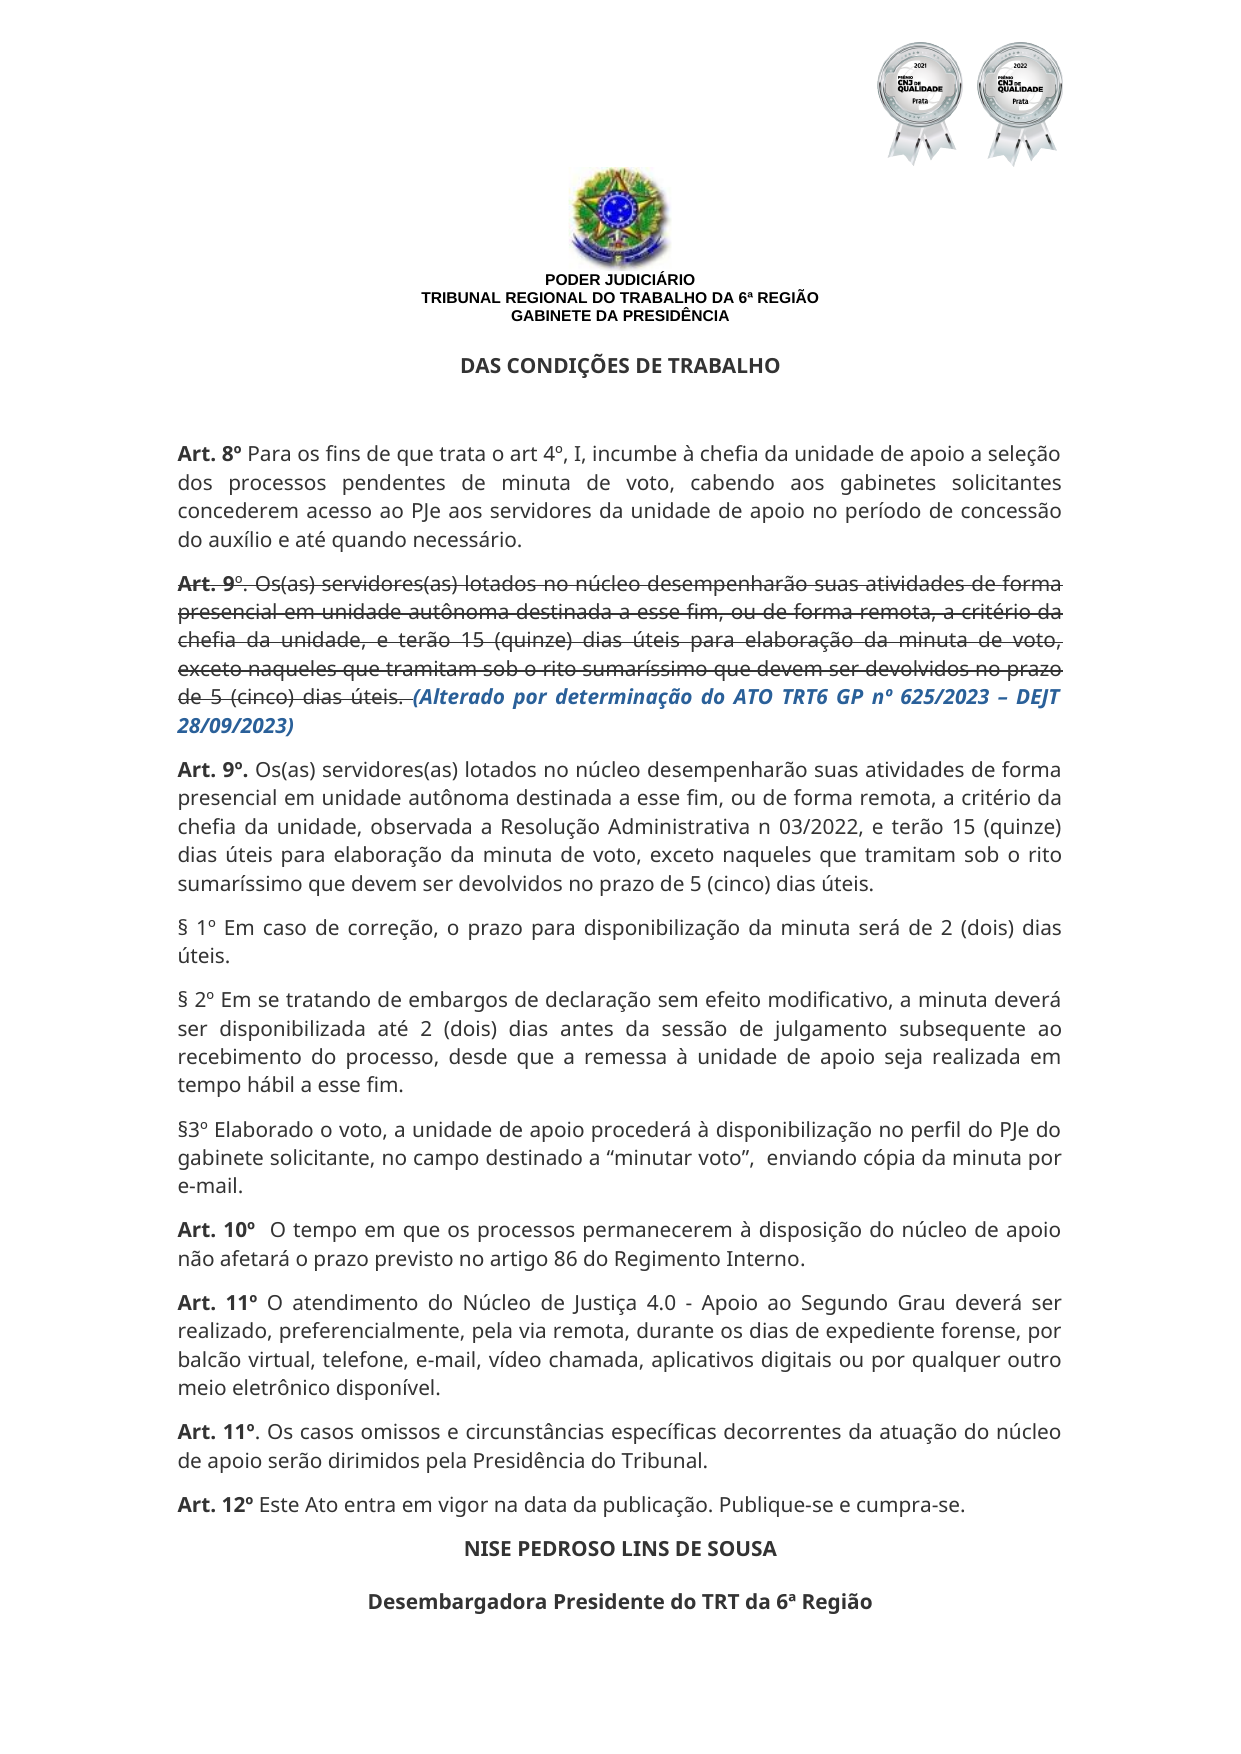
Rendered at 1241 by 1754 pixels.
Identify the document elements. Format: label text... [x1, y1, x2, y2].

text Art. 10º O tempo em que os processos permanecerem à disposição do núcleo de apoio não afetará o prazo previsto no artigo 86 do Regimento Interno. [177, 1216, 1063, 1272]
text Art. 9º. Os(as) servidores(as) lotados no núcleo desempenharão suas atividades de forma presencial em unidade autônoma destinada a esse fim, ou de forma remota, a critério da chefia da unidade, observada a Resolução Administrativa n 03/2022, e terão 15 (quinze) dias úteis para elaboração da minuta de voto, exceto naqueles que tramitam sob o rito sumaríssimo que devem ser devolvidos no prazo de 5 (cinco) dias úteis. [177, 755, 1063, 897]
text Art. 12º Este Ato entra em vigor na data da publicação. Publique-se e cumpra-se. [177, 1490, 1063, 1518]
text DAS CONDIÇÕES DE TRABALHO [177, 351, 1063, 380]
text Art. 9º. Os(as) servidores(as) lotados no núcleo desempenharão suas atividades de forma presencial em unidade autônoma destinada a esse fim, ou de forma remota, a critério da chefia da unidade, e terão 15 (quinze) dias úteis para elaboração da minuta de voto, exceto naqueles que tramitam sob o rito sumaríssimo que devem ser devolvidos no prazo de 5 (cinco) dias úteis. (Alterado por determinação do ATO TRT6 GP nº 625/2023 – DEJT 28/09/2023) [177, 671, 1063, 739]
text §3º Elaborado o voto, a unidade de apoio procederá à disponibilização no perfil do PJe do gabinete solicitante, no campo destinado a “minutar voto”, enviando cópia da minuta por e-mail. [177, 1115, 1063, 1200]
text Art. 9º. Os(as) servidores(as) lotados no núcleo desempenharão suas atividades de forma presencial em unidade autônoma destinada a esse fim, ou de forma remota, a critério da chefia da unidade, e terão 15 (quinze) dias úteis para elaboração da minuta de voto, exceto naqueles que tramitam sob o rito sumaríssimo que devem ser devolvidos no prazo de 5 (cinco) dias úteis. (Alterado por determinação do ATO TRT6 GP nº 625/2023 – DEJT 28/09/2023) [177, 643, 1063, 670]
text Art. 9º. Os(as) servidores(as) lotados no núcleo desempenharão suas atividades de forma presencial em unidade autônoma destinada a esse fim, ou de forma remota, a critério da chefia da unidade, e terão 15 (quinze) dias úteis para elaboração da minuta de voto, exceto naqueles que tramitam sob o rito sumaríssimo que devem ser devolvidos no prazo de 5 (cinco) dias úteis. (Alterado por determinação do ATO TRT6 GP nº 625/2023 – DEJT 28/09/2023) [177, 614, 1063, 642]
text Art. 9º. Os(as) servidores(as) lotados no núcleo desempenharão suas atividades de forma presencial em unidade autônoma destinada a esse fim, ou de forma remota, a critério da chefia da unidade, e terão 15 (quinze) dias úteis para elaboração da minuta de voto, exceto naqueles que tramitam sob o rito sumaríssimo que devem ser devolvidos no prazo de 5 (cinco) dias úteis. (Alterado por determinação do ATO TRT6 GP nº 625/2023 – DEJT 28/09/2023) [177, 586, 1063, 613]
text § 2º Em se tratando de embargos de declaração sem efeito modificativo, a minuta deverá ser disponibilizada até 2 (dois) dias antes da sessão de julgamento subsequente ao recebimento do processo, desde que a remessa à unidade de apoio seja realizada em tempo hábil a esse fim. [177, 985, 1063, 1099]
text Art. 11º. Os casos omissos e circunstâncias específicas decorrentes da atuação do núcleo de apoio serão dirimidos pela Presidência do Tribunal. [177, 1417, 1063, 1474]
text § 1º Em caso de correção, o prazo para disponibilização da minuta será de 2 (dois) dias úteis. [177, 913, 1063, 970]
text Art. 8º Para os fins de que trata o art 4º, I, incumbe à chefia da unidade de apoio a seleção dos processos pendentes de minuta de voto, cabendo aos gabinetes solicitantes concederem acesso ao PJe aos servidores da unidade de apoio no período de concessão do auxílio e até quando necessário. [177, 439, 1063, 553]
text Desembargadora Presidente do TRT da 6ª Região [177, 1587, 1063, 1616]
text NISE PEDROSO LINS DE SOUSA [177, 1534, 1063, 1562]
text Art. 11º O atendimento do Núcleo de Justiça 4.0 - Apoio ao Segundo Grau deverá ser realizado, preferencialmente, pela via remota, durante os dias de expediente forense, por balcão virtual, telefone, e-mail, vídeo chamada, aplicativos digitais ou por qualquer outro meio eletrônico disponível. [177, 1288, 1063, 1402]
text Art. 9º. Os(as) servidores(as) lotados no núcleo desempenharão suas atividades de forma presencial em unidade autônoma destinada a esse fim, ou de forma remota, a critério da chefia da unidade, e terão 15 (quinze) dias úteis para elaboração da minuta de voto, exceto naqueles que tramitam sob o rito sumaríssimo que devem ser devolvidos no prazo de 5 (cinco) dias úteis. (Alterado por determinação do ATO TRT6 GP nº 625/2023 – DEJT 28/09/2023) [177, 569, 1063, 585]
